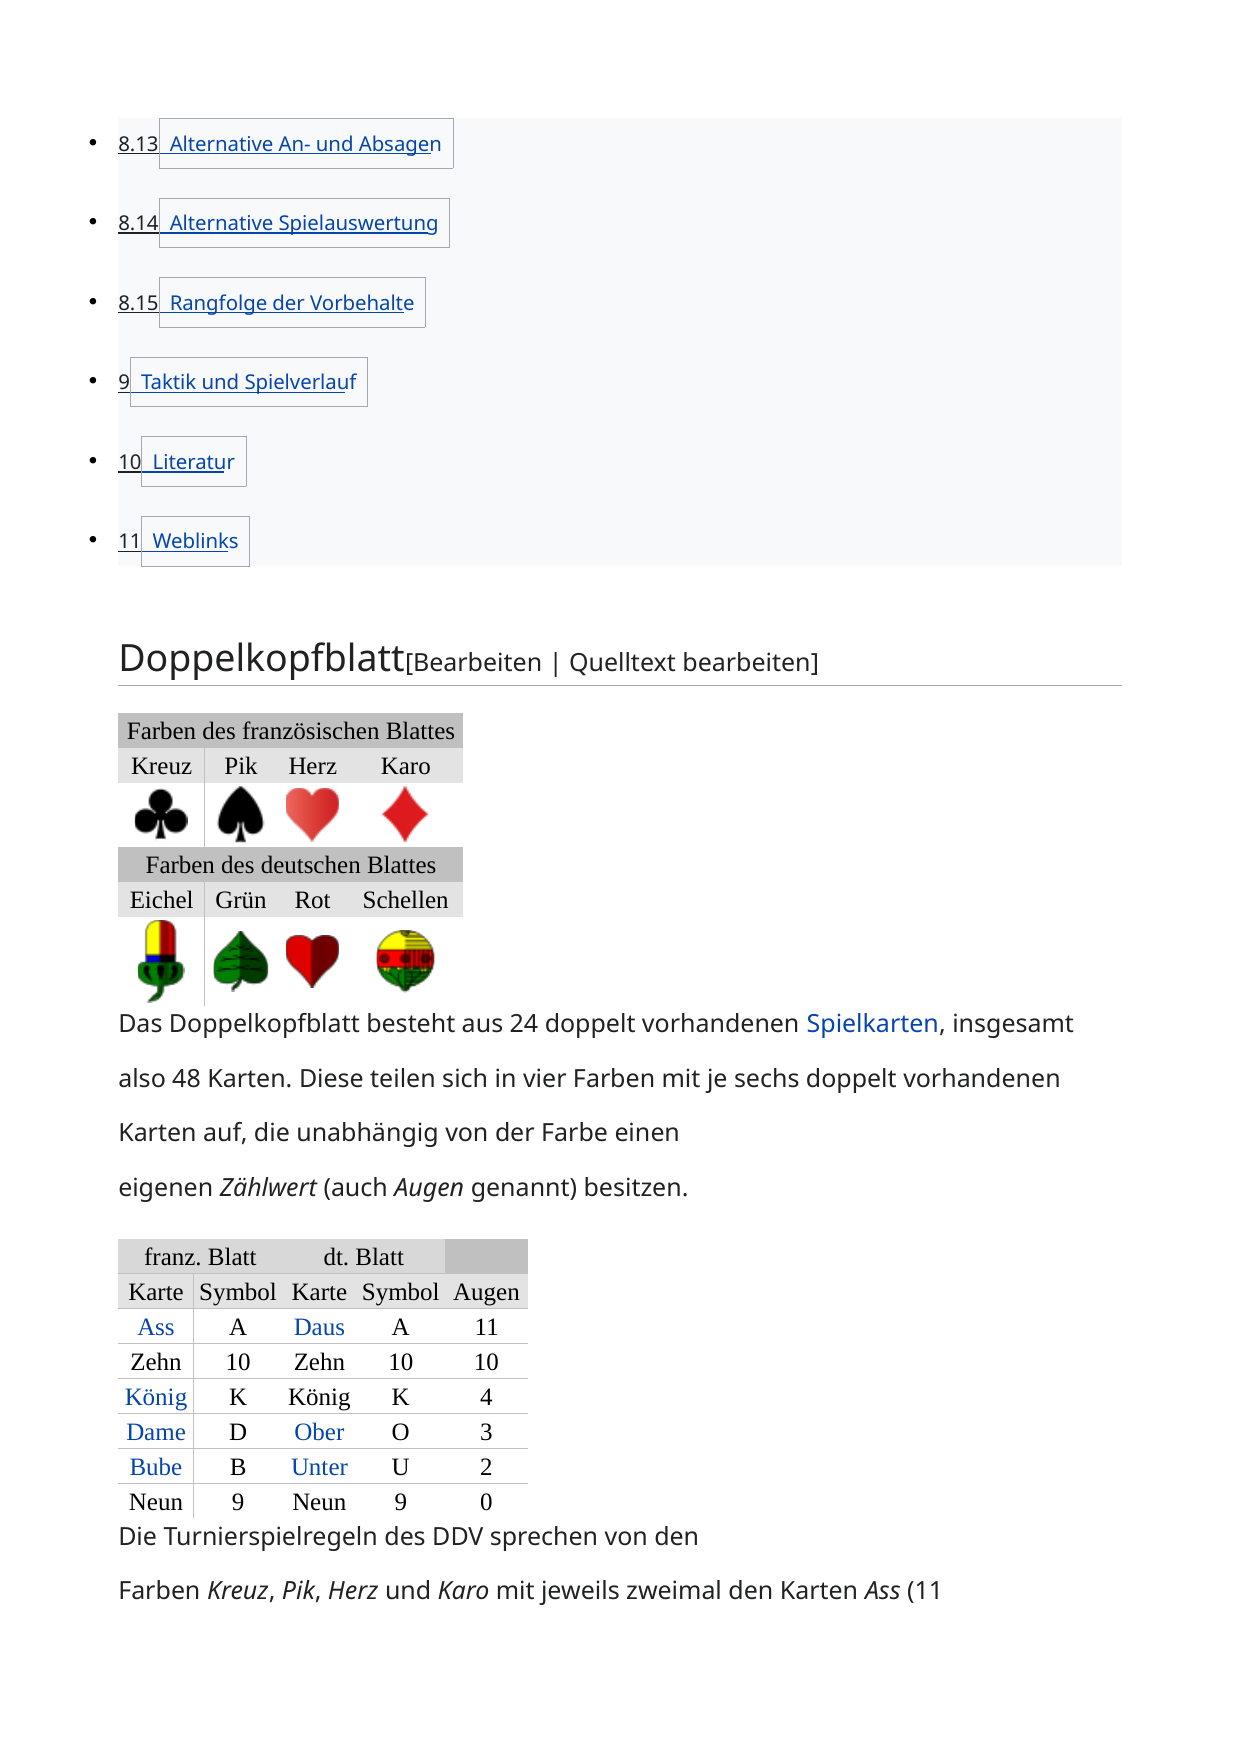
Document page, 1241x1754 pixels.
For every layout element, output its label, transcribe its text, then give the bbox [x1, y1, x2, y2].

table_cell Ass [118, 1309, 193, 1343]
list [118, 473, 141, 486]
text Die Turnierspielregeln des DDV sprechen von den Farben Kreuz, Pik, Herz und Karo mit jeweils zweimal den Karten Ass (11 [118, 1518, 1122, 1607]
table_header dt. Blatt [282, 1239, 445, 1273]
table_cell Pik [205, 748, 277, 783]
picture [214, 786, 268, 844]
table_header [445, 1239, 528, 1273]
list Weblinks [142, 517, 249, 566]
table_cell [205, 917, 277, 1006]
list Taktik und Spielverlauf [131, 358, 367, 406]
table_cell Karte [118, 1274, 193, 1308]
table_cell 10 [445, 1344, 528, 1378]
list [247, 436, 1122, 486]
table_cell [277, 917, 348, 1006]
list [450, 198, 1122, 247]
table_cell König [118, 1379, 193, 1413]
table_cell [118, 783, 204, 847]
table_cell Karte [282, 1274, 356, 1308]
table_cell [277, 783, 348, 847]
table_cell Ober [282, 1414, 356, 1448]
table_cell D [194, 1414, 282, 1448]
table_cell [118, 917, 204, 1006]
table_cell [348, 783, 463, 847]
table_cell Kreuz [118, 748, 204, 783]
table_header franz. Blatt [118, 1239, 282, 1273]
list 8.14 [118, 198, 159, 232]
table_cell König [282, 1379, 356, 1413]
table_cell B [194, 1449, 282, 1483]
table_cell U [356, 1449, 445, 1483]
table_cell Karo [348, 748, 463, 783]
list 8.15 [118, 277, 159, 312]
table_cell K [194, 1379, 282, 1413]
table_cell Symbol [194, 1274, 282, 1308]
list Literatur [142, 437, 246, 486]
list [118, 313, 159, 327]
table_cell Rot [277, 882, 348, 917]
picture [137, 920, 185, 1003]
list [118, 552, 141, 566]
table_cell Unter [282, 1449, 356, 1483]
table_cell K [356, 1379, 445, 1413]
table_cell Symbol [356, 1274, 445, 1308]
list 8.13 [118, 118, 159, 153]
list [454, 118, 1122, 168]
table_cell Grün [205, 882, 277, 917]
table_cell Herz [277, 748, 348, 783]
picture [134, 786, 188, 844]
table_cell A [356, 1309, 445, 1343]
table_cell Zehn [118, 1344, 193, 1378]
list 11 [118, 516, 141, 551]
table_cell [205, 783, 277, 847]
table_header Farben des französischen Blattes [118, 713, 463, 748]
picture [286, 788, 339, 842]
table_cell 9 [194, 1484, 282, 1518]
table_cell 9 [356, 1484, 445, 1518]
table_cell Zehn [282, 1344, 356, 1378]
text Das Doppelkopfblatt besteht aus 24 doppelt vorhandenen Spielkarten, insgesamt also 48 Karten. Diese teilen sich in vier Farben mit je sechs doppelt vorhandenen Karten auf, die unabhängig von der Farbe einen eigenen Zählwert (auch Augen genannt) besitzen. [118, 1006, 1122, 1203]
subtitle Doppelkopfblatt[Bearbeiten | Quelltext bearbeiten] [118, 631, 1122, 685]
table_cell Daus [282, 1309, 356, 1343]
table_cell Neun [118, 1484, 193, 1518]
list Alternative An- und Absagen [160, 119, 453, 168]
picture [286, 935, 339, 988]
list [368, 357, 1122, 407]
list 9 [118, 357, 130, 392]
table_cell Bube [118, 1449, 193, 1483]
table_cell 10 [194, 1344, 282, 1378]
table_cell Augen [445, 1274, 528, 1308]
picture [213, 931, 269, 992]
table_cell Neun [282, 1484, 356, 1518]
table_cell 10 [356, 1344, 445, 1378]
picture [378, 786, 433, 844]
table_cell 11 [445, 1309, 528, 1343]
list [426, 277, 1122, 327]
list Alternative Spielauswertung [160, 199, 449, 247]
table_cell Eichel [118, 882, 204, 917]
table_cell Farben des deutschen Blattes [118, 847, 463, 882]
table_cell O [356, 1414, 445, 1448]
picture [376, 930, 435, 993]
table_cell [348, 917, 463, 1006]
table_cell 0 [445, 1484, 528, 1518]
table_cell Schellen [348, 882, 463, 917]
table_cell A [194, 1309, 282, 1343]
table_cell 4 [445, 1379, 528, 1413]
list [250, 516, 1122, 566]
table_cell 3 [445, 1414, 528, 1448]
table_cell Dame [118, 1414, 193, 1448]
list Rangfolge der Vorbehalte [160, 278, 425, 327]
list 10 [118, 436, 141, 471]
table_cell 2 [445, 1449, 528, 1483]
